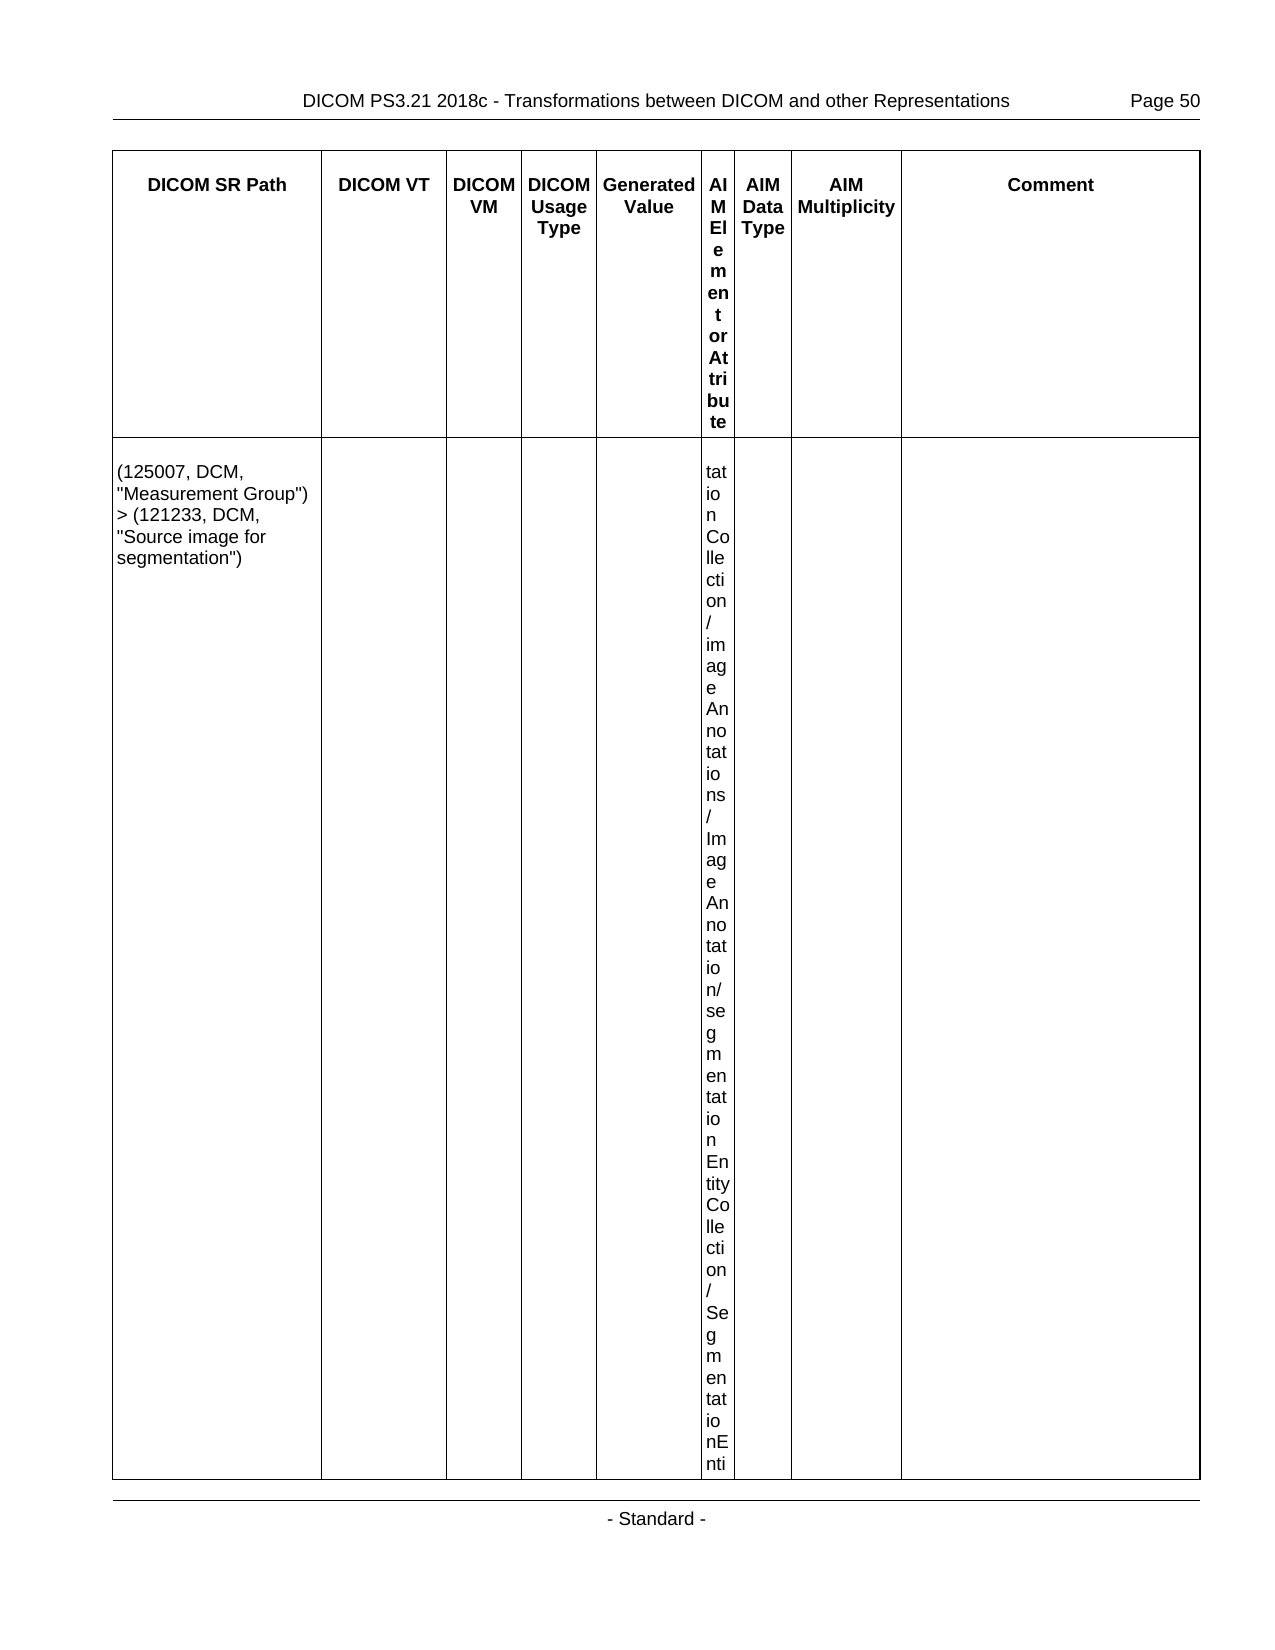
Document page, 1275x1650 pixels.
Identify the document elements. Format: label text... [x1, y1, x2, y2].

table_cell [447, 438, 521, 1478]
table_header DICOM SR Path [113, 151, 321, 437]
table_header DICOM VT [322, 151, 446, 437]
table_cell [902, 438, 1199, 1478]
table_header DICOM Usage Type [522, 151, 596, 437]
table_header Comment [902, 151, 1199, 437]
table_cell tation​​Collection/​image​Annotations/​Image​Annotation/​​segmentation​Entity​Collection/​SegmentationEnti [702, 438, 734, 1478]
table_cell [792, 438, 901, 1478]
table_header Generated Value [597, 151, 701, 437]
table_header AIM Data Type [735, 151, 791, 437]
table_cell (125007, DCM, "Measurement Group") > (121233, DCM, "Source image for segmentation") [113, 438, 321, 1478]
table_header AIM Element or Attribute [702, 151, 734, 437]
table_cell [322, 438, 446, 1478]
table_cell [522, 438, 596, 1478]
table_cell [597, 438, 701, 1478]
table_cell [735, 438, 791, 1478]
table_header DICOM VM [447, 151, 521, 437]
table_header AIM Multiplicity [792, 151, 901, 437]
